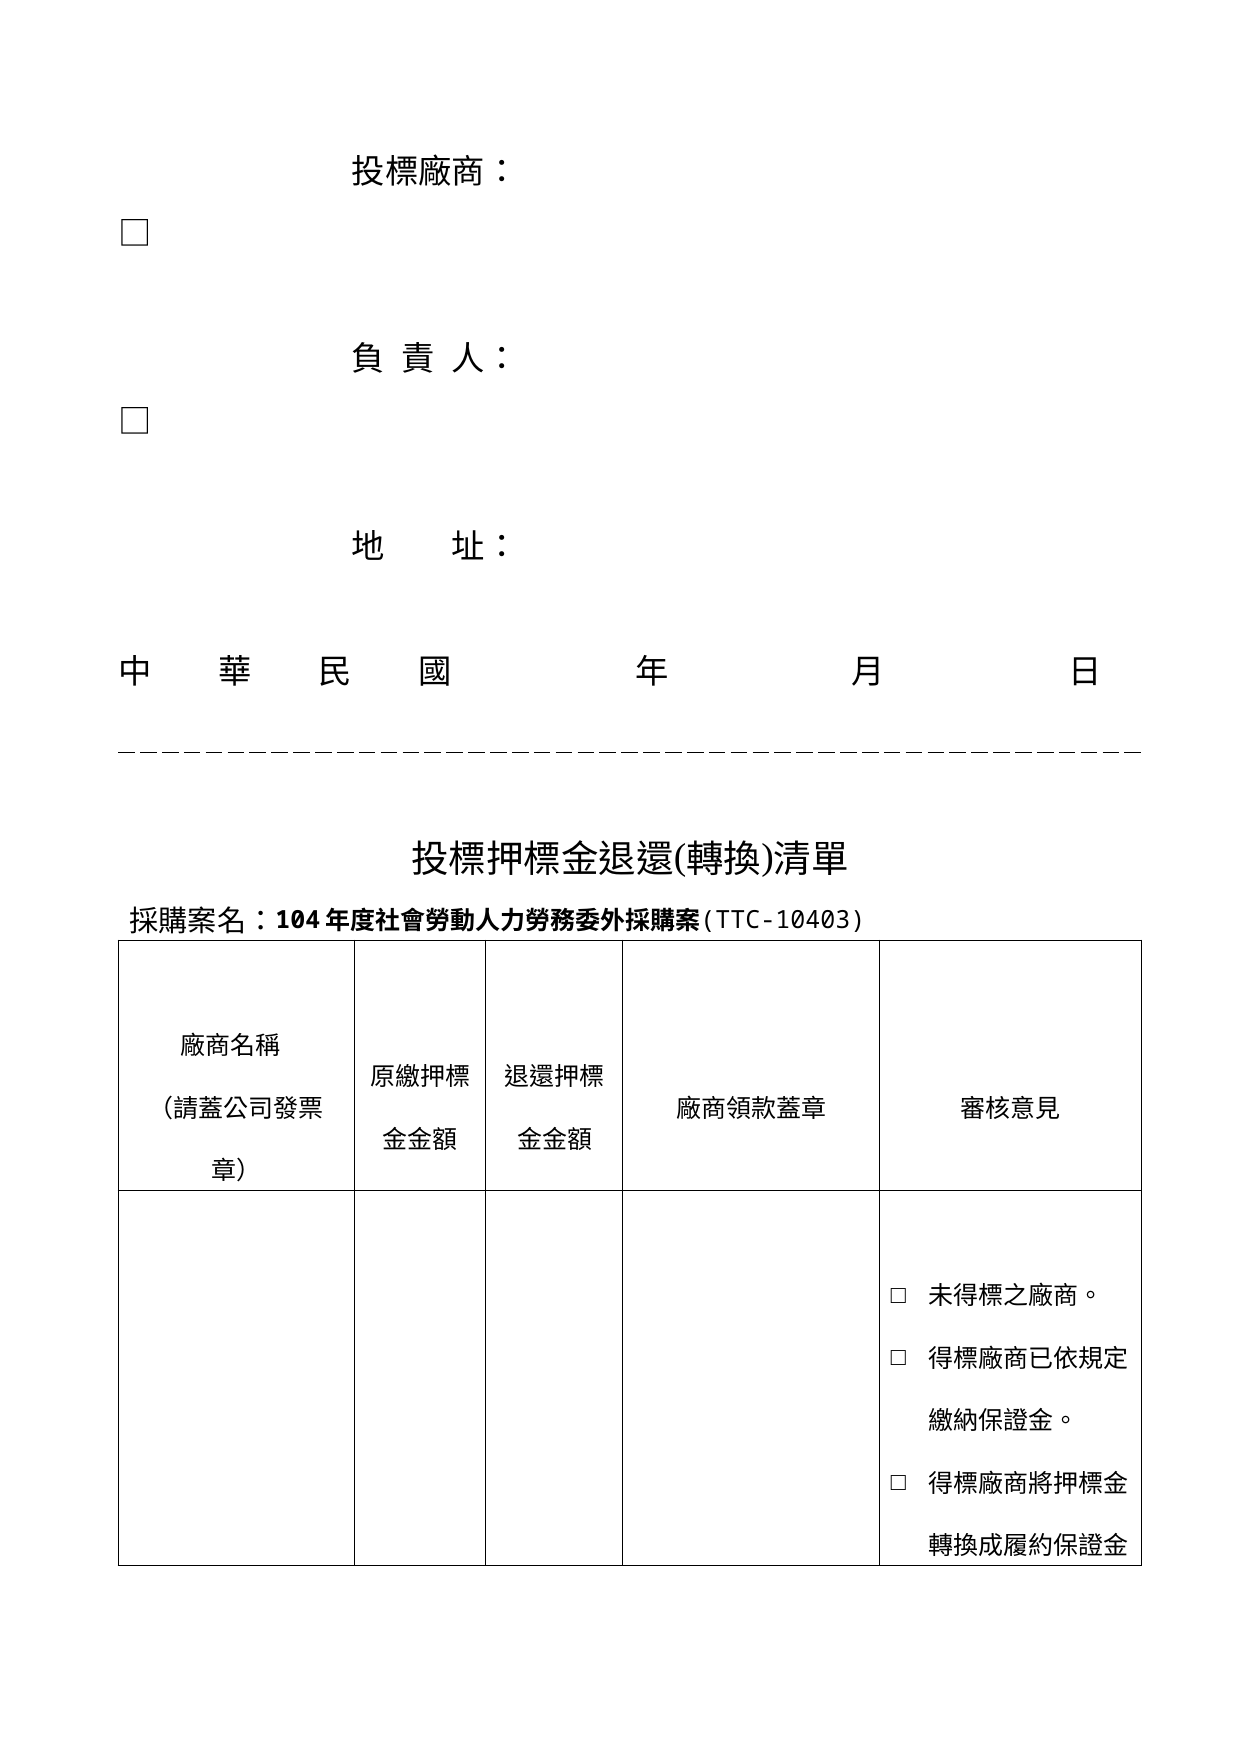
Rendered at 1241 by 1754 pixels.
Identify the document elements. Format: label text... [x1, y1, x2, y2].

text 中 華 民 國 年 月 日 [118, 627, 1122, 689]
text 投標廠商： □ [118, 127, 1122, 252]
table_cell 未得標之廠商。 得標廠商已依規定繳納保證金。 得標廠商將押標金轉換成履約保證金並補足差額。 其他： [880, 1191, 1141, 1564]
table_cell [623, 1191, 879, 1564]
table_cell 採購案名：104年度社會勞動人力勞務委外採購案(TTC-10403) [118, 877, 1142, 939]
table_cell 退還押標金金額 [486, 941, 622, 1189]
text 負 責 人： □ [118, 314, 1122, 439]
table_cell 廠商名稱 （請蓋公司發票章） [119, 941, 354, 1189]
table_cell [486, 1191, 622, 1564]
text 地 址： [118, 502, 1122, 564]
table_cell [119, 1191, 354, 1564]
table_cell 原繳押標金金額 [355, 941, 485, 1189]
table_header 投標押標金退還(轉換)清單 [118, 752, 1142, 877]
table_cell 審核意見 [880, 941, 1141, 1189]
table_cell 廠商領款蓋章 [623, 941, 879, 1189]
table_cell [355, 1191, 485, 1564]
